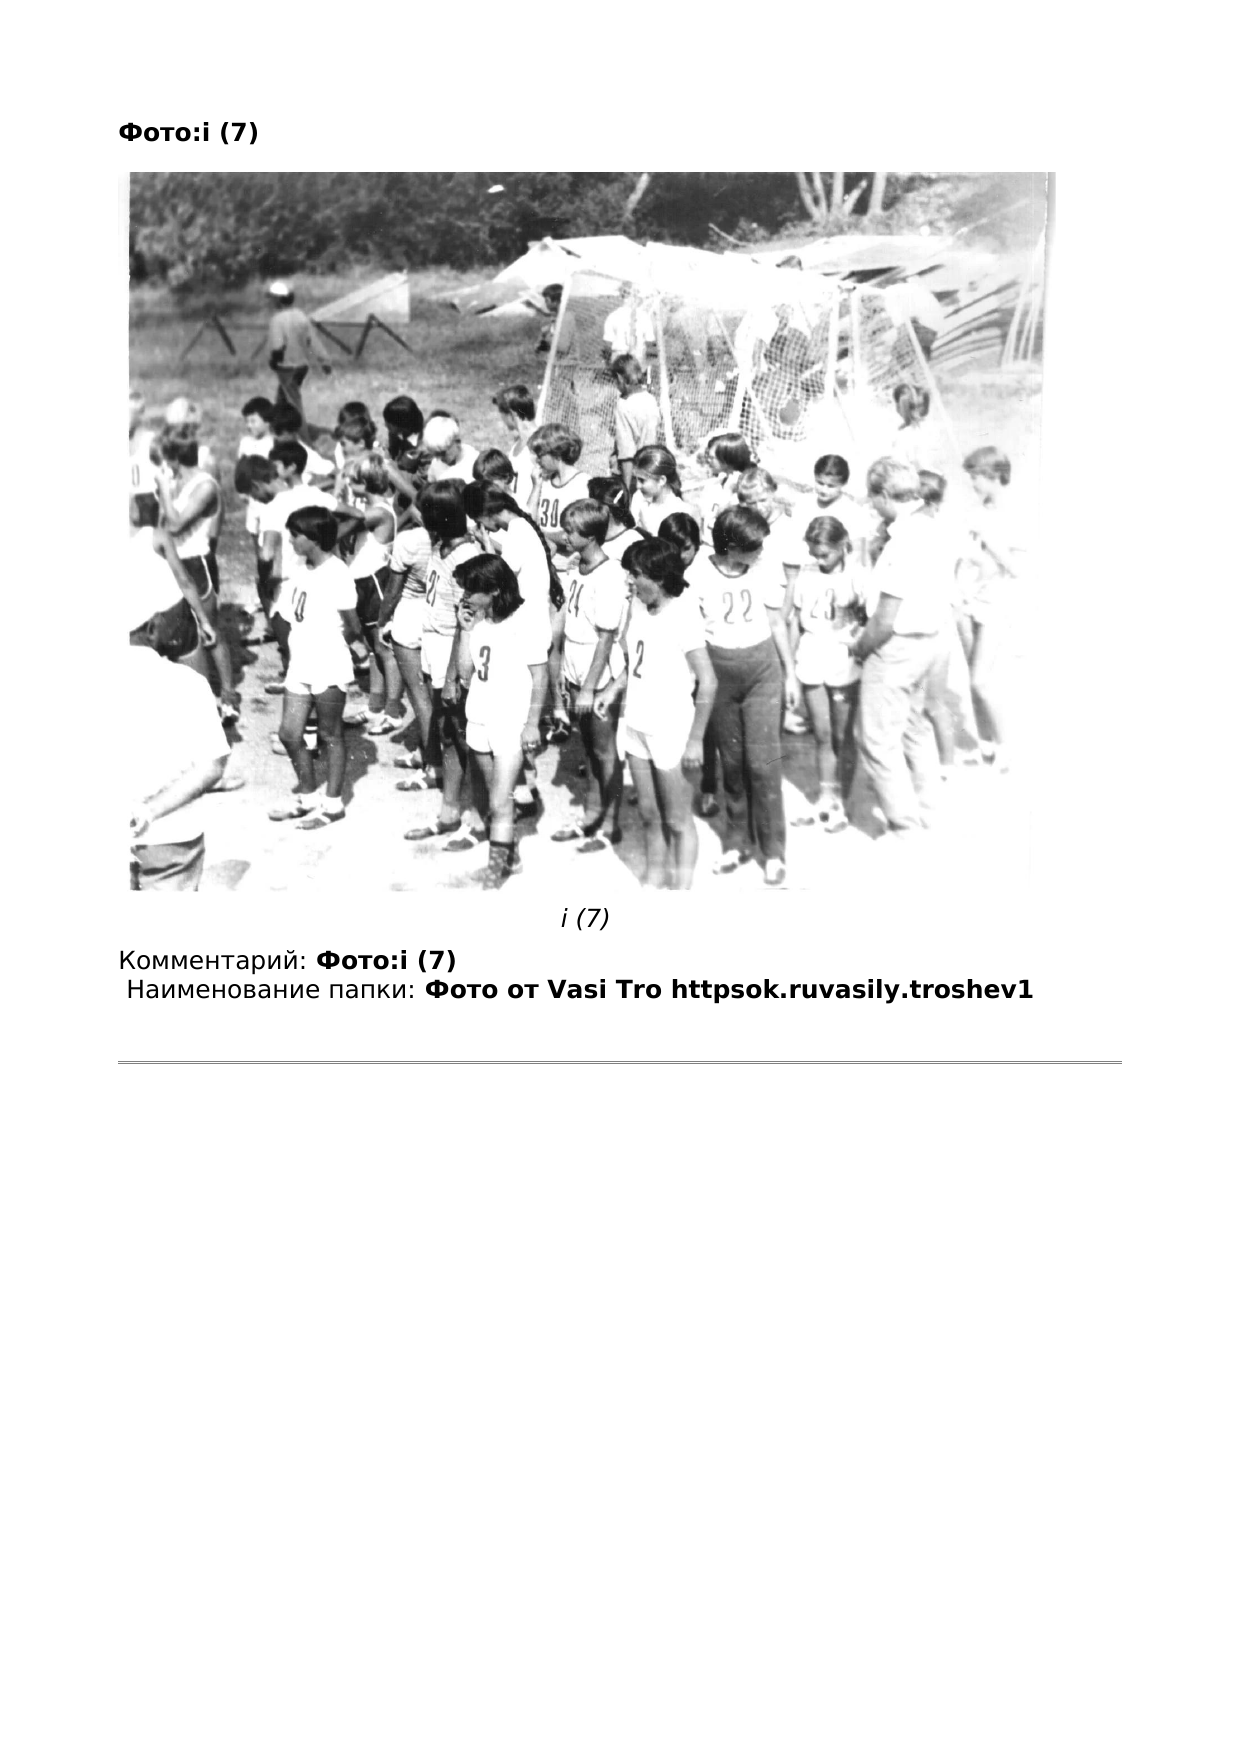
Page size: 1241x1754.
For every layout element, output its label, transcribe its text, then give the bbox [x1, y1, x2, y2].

picture [118, 172, 1056, 905]
text i (7) [118, 905, 1056, 934]
subtitle Фото:i (7) [118, 118, 1122, 147]
text Комментарий: Фото:i (7) Наименование папки: Фото от Vasi Tro httpsok.ruvasily.troshev1 [118, 946, 1122, 1034]
